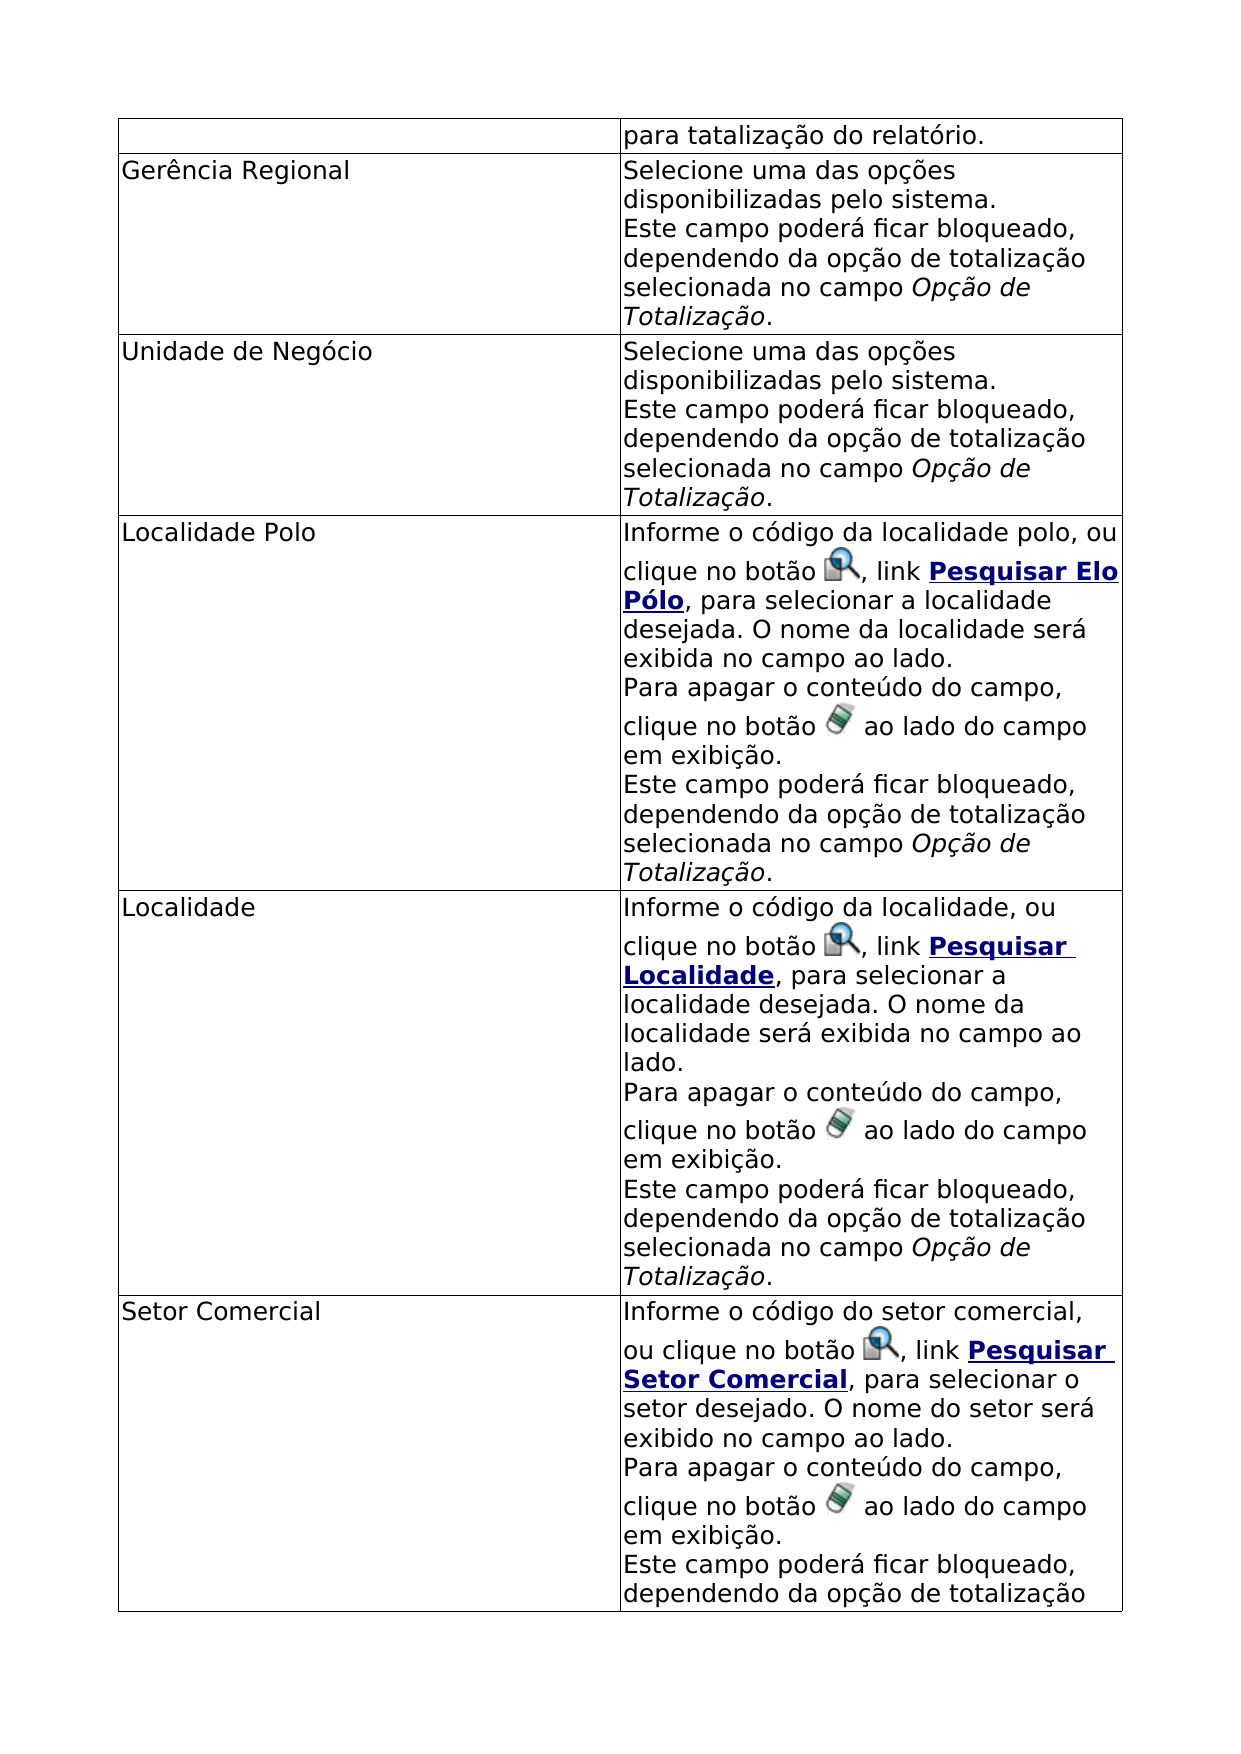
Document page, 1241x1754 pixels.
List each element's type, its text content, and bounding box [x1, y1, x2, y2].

picture [824, 547, 861, 581]
picture [863, 1326, 900, 1360]
picture [824, 922, 861, 956]
table_cell Localidade Polo [119, 516, 620, 890]
table_cell Informe o código da localidade polo, ou clique no botão , link Pesquisar Elo Pólo, para selecionar a localidade desejada. O nome da localidade será exibida no campo ao lado. Para apagar o conteúdo do campo, clique no botão ao lado do campo em exibição. Este campo poderá ficar bloqueado, dependendo da opção de totalização selecionada no campo Opção de Totalização. [621, 516, 1122, 890]
picture [824, 1482, 856, 1515]
table_cell Gerência Regional [119, 154, 620, 334]
table_cell para tatalização do relatório. [621, 119, 1122, 153]
table_cell Selecione uma das opções disponibilizadas pelo sistema. Este campo poderá ficar bloqueado, dependendo da opção de totalização selecionada no campo Opção de Totalização. [621, 154, 1122, 334]
table_cell Setor Comercial [119, 1296, 620, 1611]
table_cell Selecione uma das opções disponibilizadas pelo sistema. Este campo poderá ficar bloqueado, dependendo da opção de totalização selecionada no campo Opção de Totalização. [621, 335, 1122, 515]
table_cell Informe o código do setor comercial, ou clique no botão , link Pesquisar Setor Comercial, para selecionar o setor desejado. O nome do setor será exibido no campo ao lado. Para apagar o conteúdo do campo, clique no botão ao lado do campo em exibição. Este campo poderá ficar bloqueado, dependendo da opção de totalização [621, 1296, 1122, 1611]
picture [824, 702, 856, 736]
table_cell Localidade [119, 891, 620, 1294]
table_cell Informe o código da localidade, ou clique no botão , link Pesquisar Localidade, para selecionar a localidade desejada. O nome da localidade será exibida no campo ao lado. Para apagar o conteúdo do campo, clique no botão ao lado do campo em exibição. Este campo poderá ficar bloqueado, dependendo da opção de totalização selecionada no campo Opção de Totalização. [621, 891, 1122, 1294]
table_cell Unidade de Negócio [119, 335, 620, 515]
picture [824, 1107, 856, 1140]
table_cell [119, 119, 620, 153]
